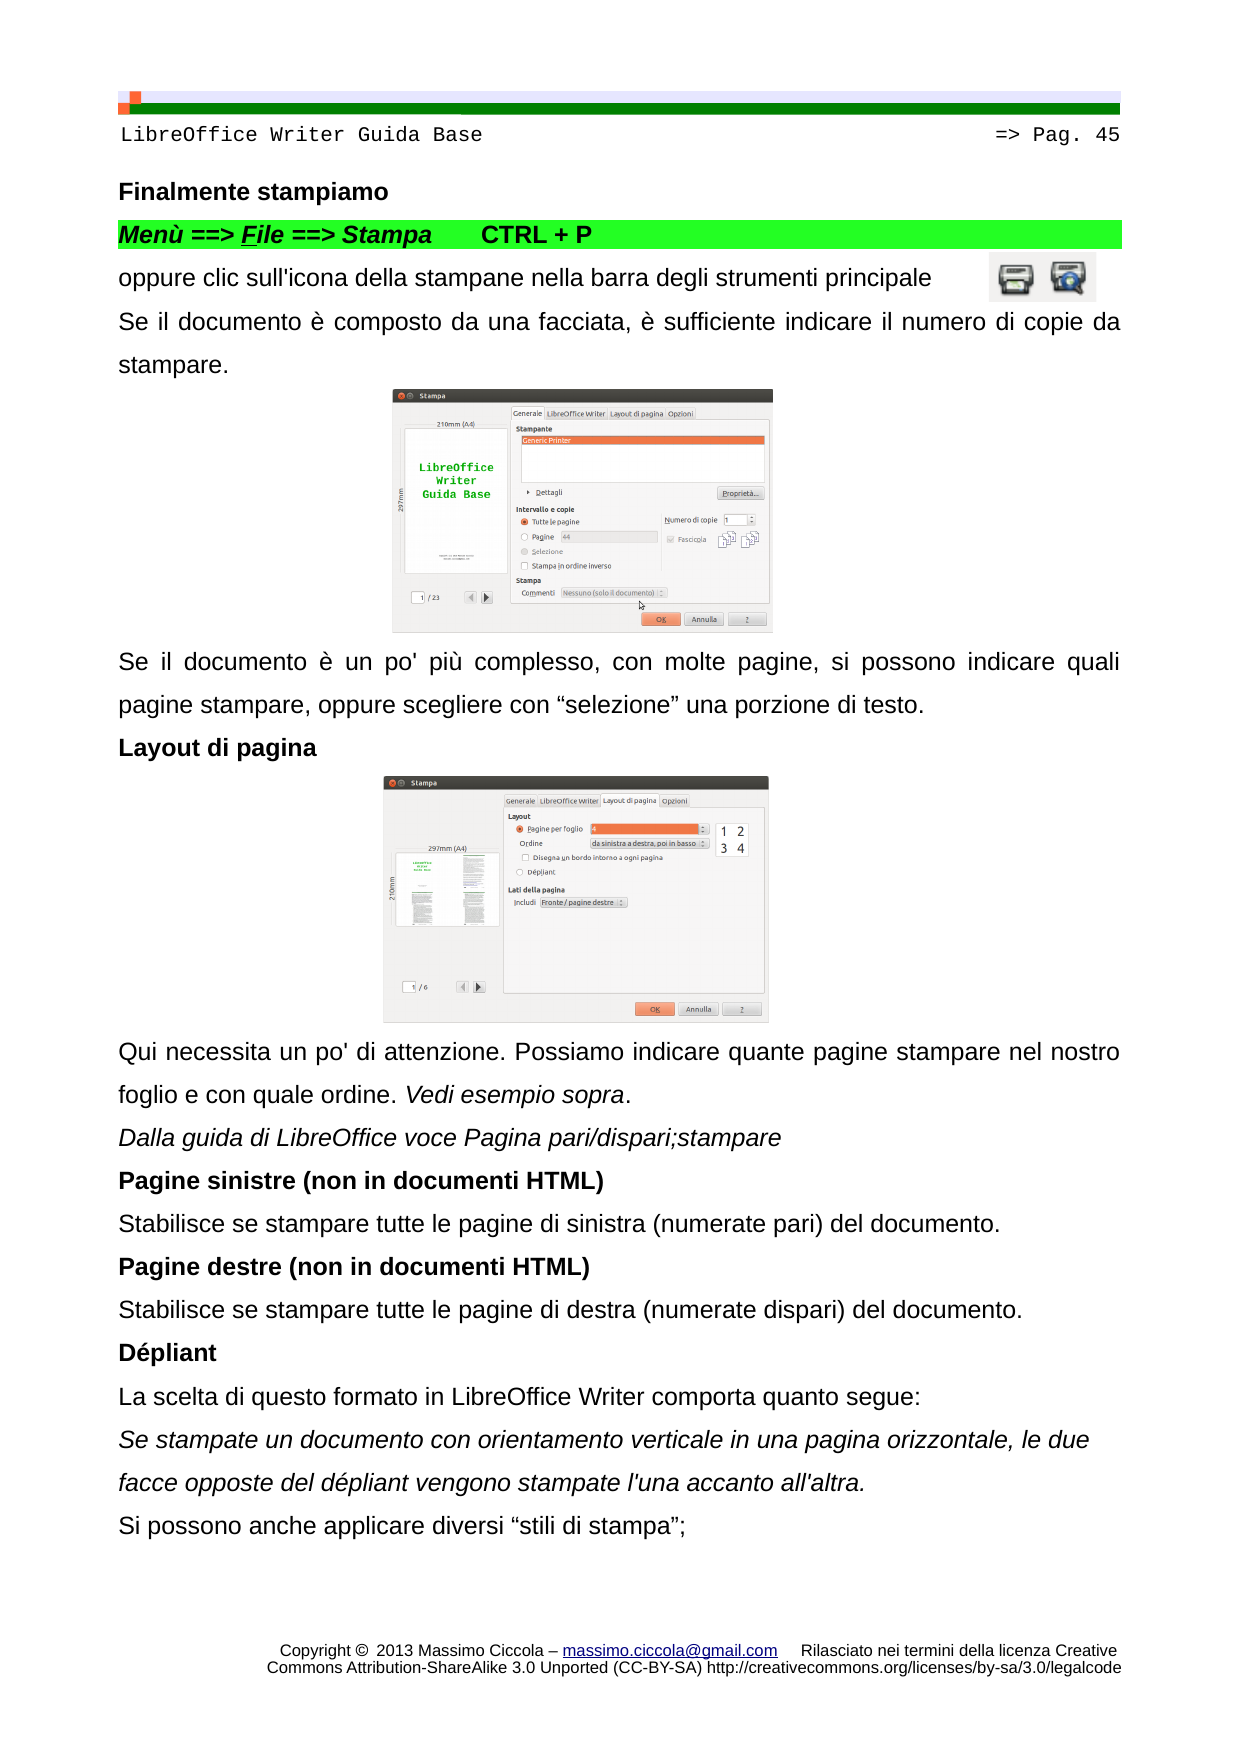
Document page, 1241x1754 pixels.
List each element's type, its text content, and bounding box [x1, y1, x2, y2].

text oppure clic sull'icona della stampane nella barra degli strumenti principale [118, 263, 988, 292]
picture [988, 252, 1097, 302]
text Qui necessita un po' di attenzione. Possiamo indicare quante pagine stampare nel nostro foglio e con quale ordine. Vedi esempio sopra. [118, 776, 1122, 1108]
text Pagine destre (non in documenti HTML) [118, 1252, 1122, 1281]
text Menù ==> File ==> Stampa CTRL + P [118, 220, 1122, 249]
text Layout di pagina [118, 733, 1122, 762]
text Pagine sinistre (non in documenti HTML) [118, 1166, 1122, 1195]
text Se il documento è composto da una facciata, è sufficiente indicare il numero di copie da stampare. [118, 306, 1122, 378]
text Si possono anche applicare diversi “stili di stampa”; [118, 1511, 1122, 1540]
text Se il documento è un po' più complesso, con molte pagine, si possono indicare quali pagine stampare, oppure scegliere con “selezione” una porzione di testo. [118, 393, 1122, 719]
text Dalla guida di LibreOffice voce Pagina pari/dispari;stampare [118, 1123, 1122, 1152]
picture [392, 389, 773, 633]
text Stabilisce se stampare tutte le pagine di sinistra (numerate pari) del documento. [118, 1209, 1122, 1238]
text Se stampate un documento con orientamento verticale in una pagina orizzontale, le due facce opposte del dépliant vengono stampate l'una accanto all'altra. [118, 1425, 1122, 1497]
picture [383, 776, 769, 1023]
text Finalmente stampiamo [118, 177, 1122, 206]
text Dépliant [118, 1338, 1122, 1367]
text Stabilisce se stampare tutte le pagine di destra (numerate dispari) del documento. [118, 1295, 1122, 1324]
text La scelta di questo formato in LibreOffice Writer comporta quanto segue: [118, 1382, 1122, 1410]
